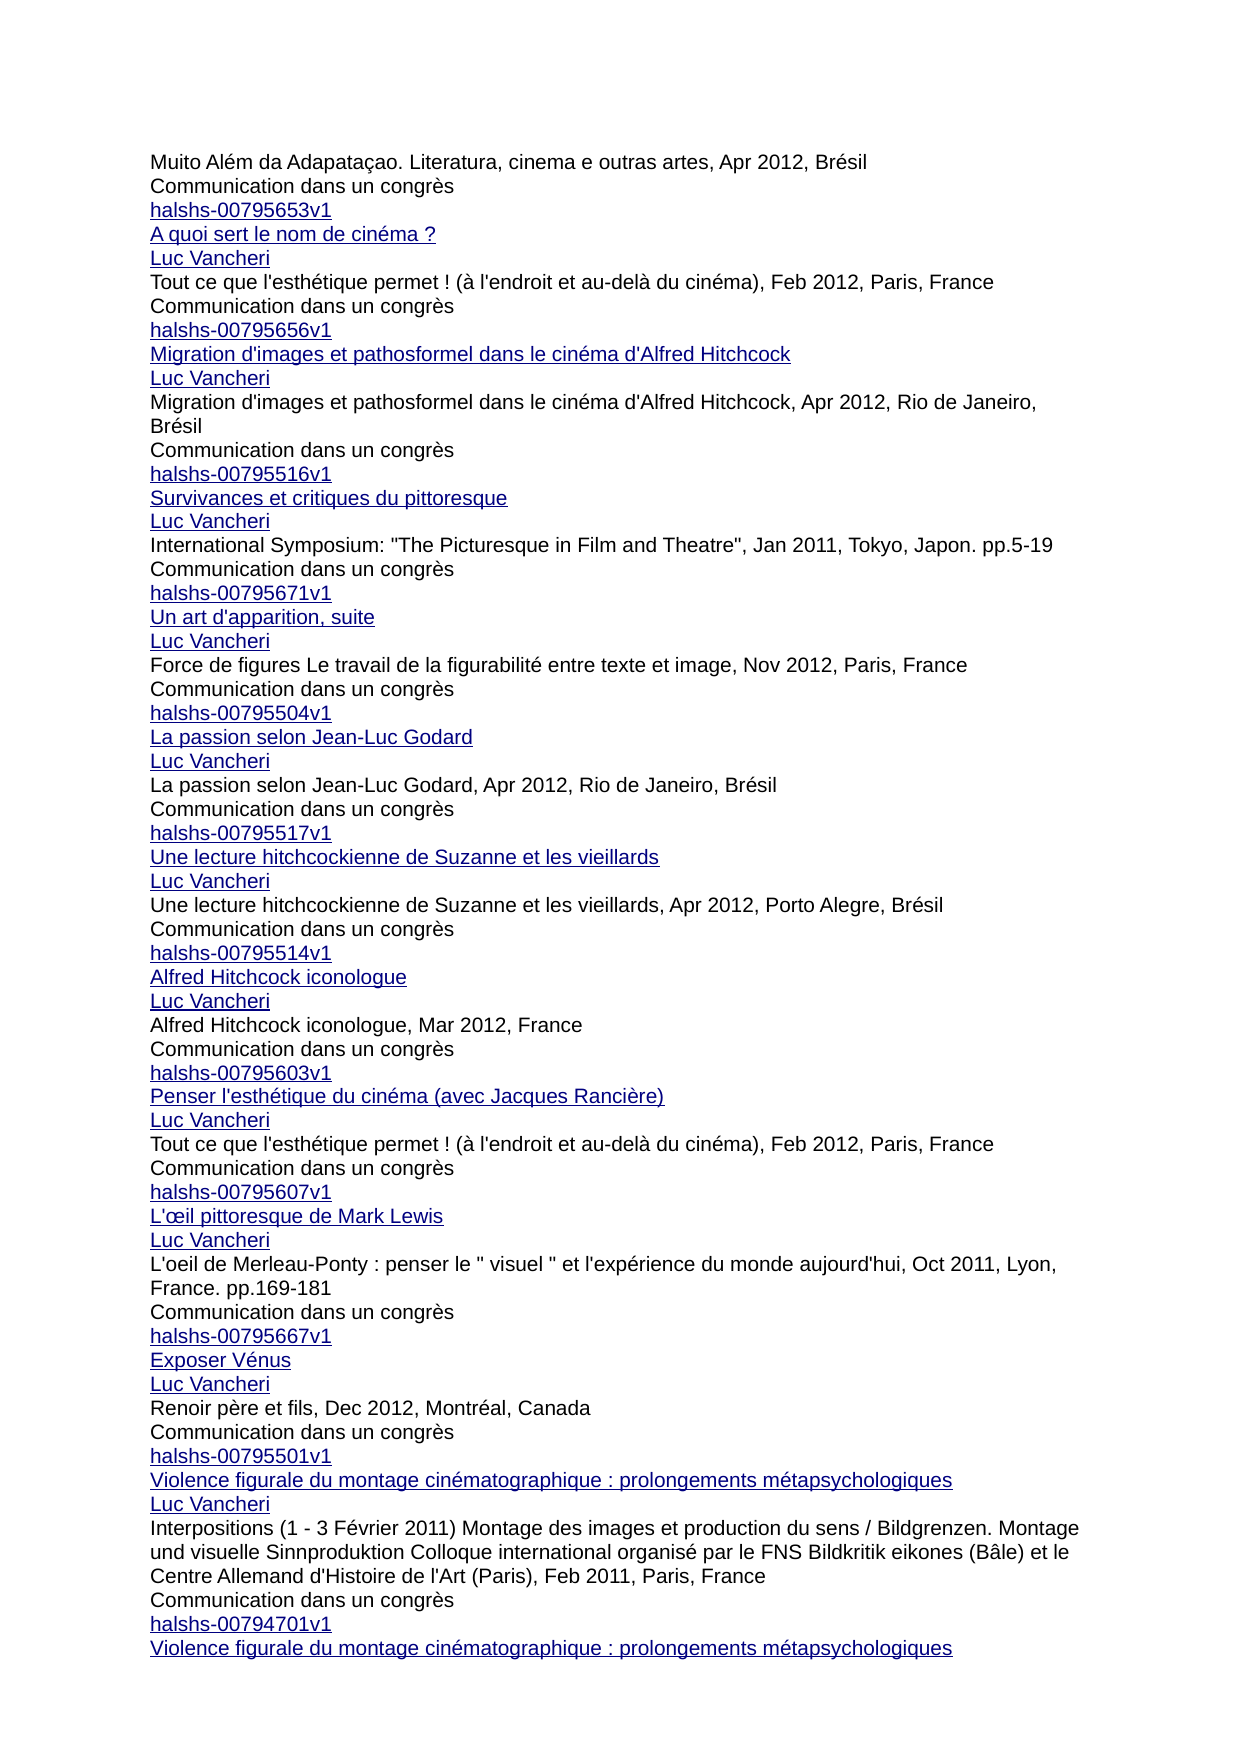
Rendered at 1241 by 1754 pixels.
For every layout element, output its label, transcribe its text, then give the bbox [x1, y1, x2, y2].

table_cell Alfred Hitchcock iconologue Luc Vancheri Alfred Hitchcock iconologue, Mar 2012, France Communication dans un congrès halshs-00795603v1 [150, 965, 1090, 1084]
table_cell Une lecture hitchcockienne de Suzanne et les vieillards Luc Vancheri Une lecture hitchcockienne de Suzanne et les vieillards, Apr 2012, Porto Alegre, Brésil Communication dans un congrès halshs-00795514v1 [150, 845, 1090, 964]
table_cell Migration d'images et pathosformel dans le cinéma d'Alfred Hitchcock Luc Vancheri Migration d'images et pathosformel dans le cinéma d'Alfred Hitchcock, Apr 2012, Rio de Janeiro, Brésil Communication dans un congrès halshs-00795516v1 [150, 342, 1090, 485]
table_cell L'œil pittoresque de Mark Lewis Luc Vancheri L'oeil de Merleau-Ponty : penser le " visuel " et l'expérience du monde aujourd'hui, Oct 2011, Lyon, France. pp.169-181 Communication dans un congrès halshs-00795667v1 [150, 1204, 1090, 1348]
table_cell Penser l'esthétique du cinéma (avec Jacques Rancière) Luc Vancheri Tout ce que l'esthétique permet ! (à l'endroit et au-delà du cinéma), Feb 2012, Paris, France Communication dans un congrès halshs-00795607v1 [150, 1084, 1090, 1204]
table_cell Un art d'apparition, suite Luc Vancheri Force de figures Le travail de la figurabilité entre texte et image, Nov 2012, Paris, France Communication dans un congrès halshs-00795504v1 [150, 605, 1090, 725]
table_cell Survivances et critiques du pittoresque Luc Vancheri International Symposium: "The Picturesque in Film and Theatre", Jan 2011, Tokyo, Japon. pp.5-19 Communication dans un congrès halshs-00795671v1 [150, 485, 1090, 605]
table_cell Muito Além da Adapataçao. Literatura, cinema e outras artes, Apr 2012, Brésil Communication dans un congrès halshs-00795653v1 [150, 150, 1090, 222]
table_cell La passion selon Jean-Luc Godard Luc Vancheri La passion selon Jean-Luc Godard, Apr 2012, Rio de Janeiro, Brésil Communication dans un congrès halshs-00795517v1 [150, 725, 1090, 845]
table_cell Exposer Vénus Luc Vancheri Renoir père et fils, Dec 2012, Montréal, Canada Communication dans un congrès halshs-00795501v1 [150, 1348, 1090, 1468]
table_cell A quoi sert le nom de cinéma ? Luc Vancheri Tout ce que l'esthétique permet ! (à l'endroit et au-delà du cinéma), Feb 2012, Paris, France Communication dans un congrès halshs-00795656v1 [150, 222, 1090, 342]
table_cell Violence figurale du montage cinématographique : prolongements métapsychologiques [150, 1635, 1090, 1659]
table_cell Violence figurale du montage cinématographique : prolongements métapsychologiques Luc Vancheri Interpositions (1 - 3 Février 2011) Montage des images et production du sens / Bildgrenzen. Montage und visuelle Sinnproduktion Colloque international organisé par le FNS Bildkritik eikones (Bâle) et le Centre Allemand d'Histoire de l'Art (Paris), Feb 2011, Paris, France Communication dans un congrès halshs-00794701v1 [150, 1468, 1090, 1635]
